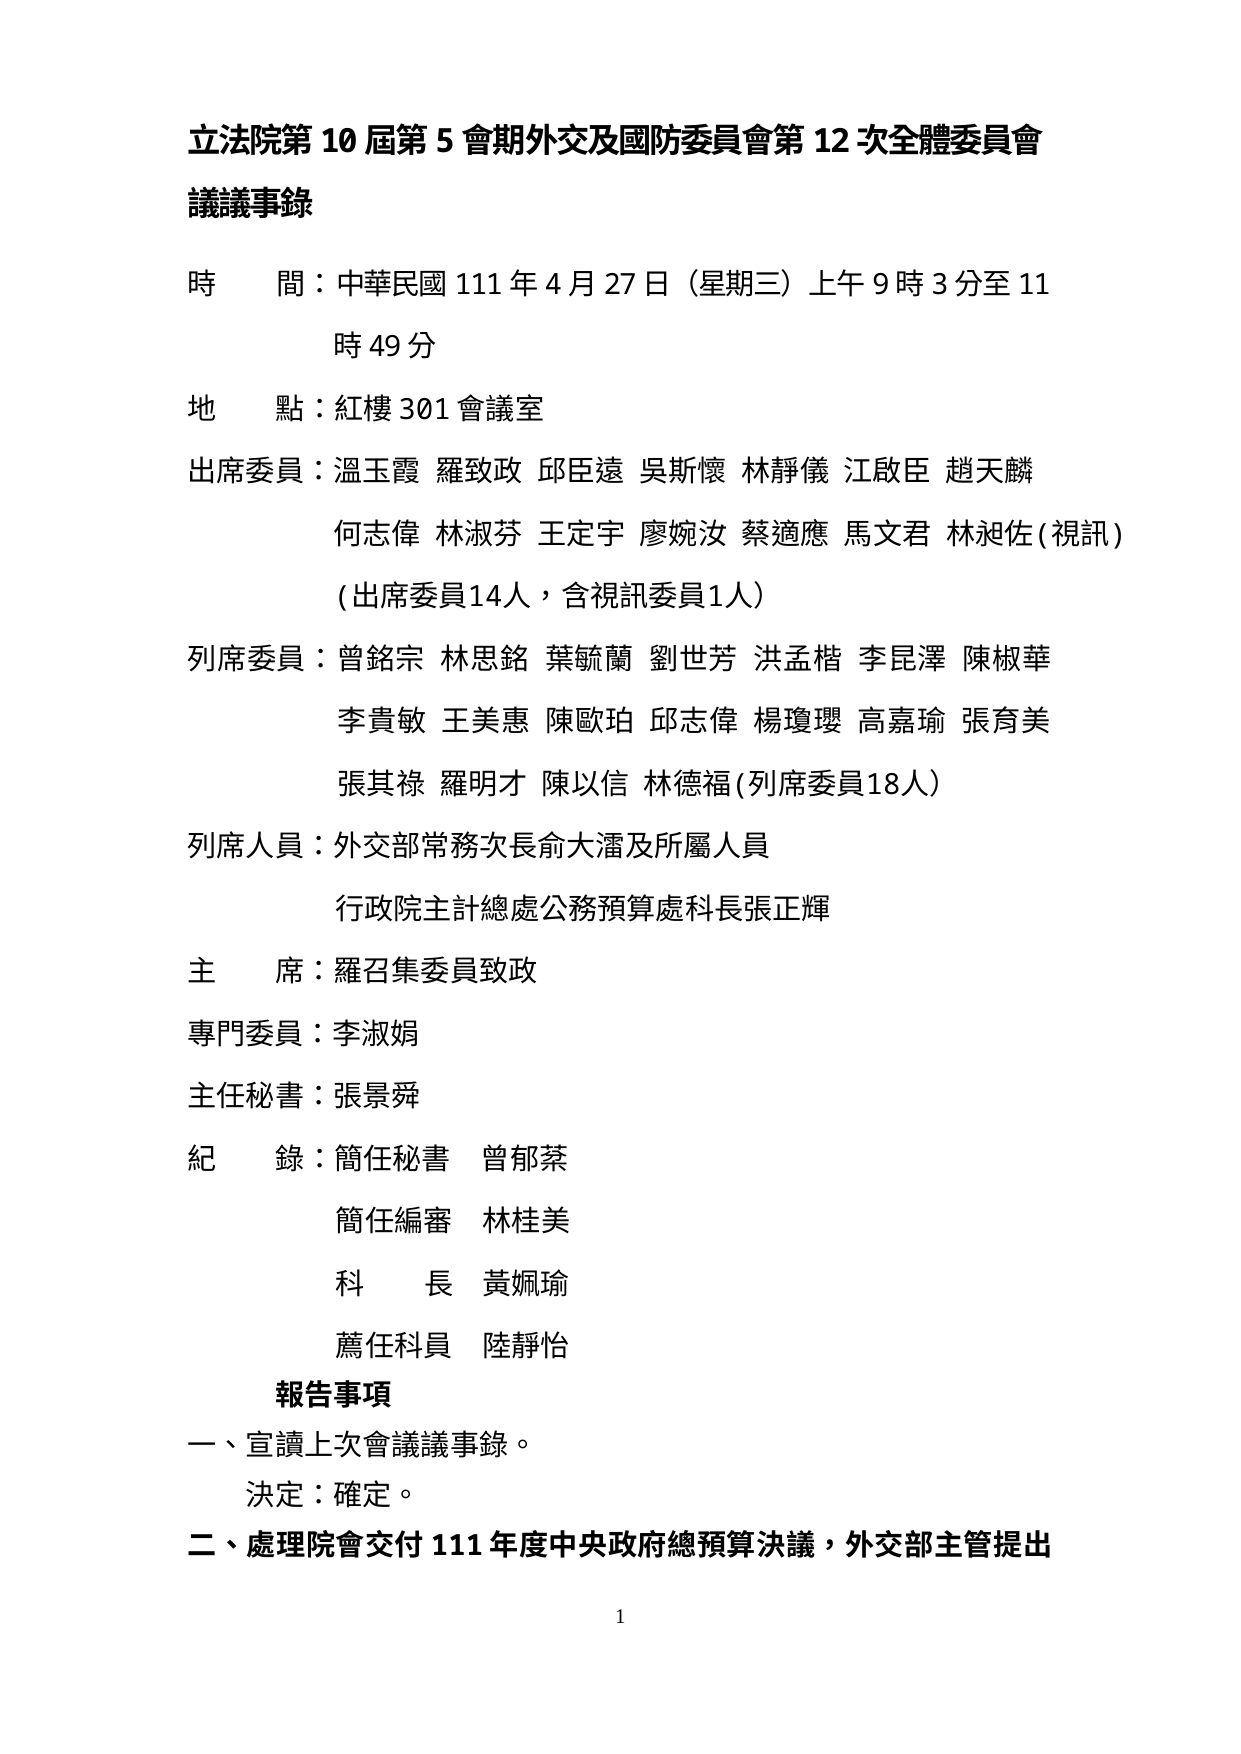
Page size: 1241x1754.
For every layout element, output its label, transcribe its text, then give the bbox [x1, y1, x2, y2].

text 專門委員：李淑娟 [187, 990, 1053, 1052]
text 列席人員：外交部常務次長俞大㵢及所屬人員 [187, 802, 1053, 865]
text 決定：確定。 [187, 1465, 1053, 1515]
text 一、宣讀上次會議議事錄。 [187, 1415, 1053, 1465]
text 報告事項 [275, 1365, 1053, 1415]
text 地 點：紅樓301會議室 [187, 365, 1053, 427]
text 科 長 黃姵瑜 [187, 1240, 1053, 1302]
text 立法院第10屆第5會期外交及國防委員會第12次全體委員會議議事錄 [187, 96, 1053, 221]
text 簡任編審 林桂美 [187, 1177, 1053, 1240]
text 時 間：中華民國111年4月27日（星期三）上午9時3分至11時49分 [187, 240, 1053, 365]
text 二、處理院會交付111年度中央政府總預算決議，外交部主管提出 [187, 1515, 1053, 1565]
text 紀 錄：簡任秘書 曾郁棻 [187, 1115, 1053, 1177]
text 列席委員：曾銘宗 林思銘 葉毓蘭 劉世芳 洪孟楷 李昆澤 陳椒華 李貴敏 王美惠 陳歐珀 邱志偉 楊瓊瓔 高嘉瑜 張育美張其祿 羅明才 陳以信 林德福(列席委員18人） [187, 615, 1053, 802]
text 主任秘書：張景舜 [187, 1052, 1053, 1115]
text 主 席：羅召集委員致政 [187, 927, 1053, 990]
text 出席委員：溫玉霞 羅致政 邱臣遠 吳斯懷 林靜儀 江啟臣 趙天麟 [187, 427, 1053, 490]
text (出席委員14人，含視訊委員1人） [316, 552, 1127, 615]
text 行政院主計總處公務預算處科長張正輝 [335, 865, 1053, 927]
text 何志偉 林淑芬 王定宇 廖婉汝 蔡適應 馬文君 林昶佐(視訊) [316, 490, 1127, 552]
text 薦任科員 陸靜怡 [187, 1302, 1053, 1365]
